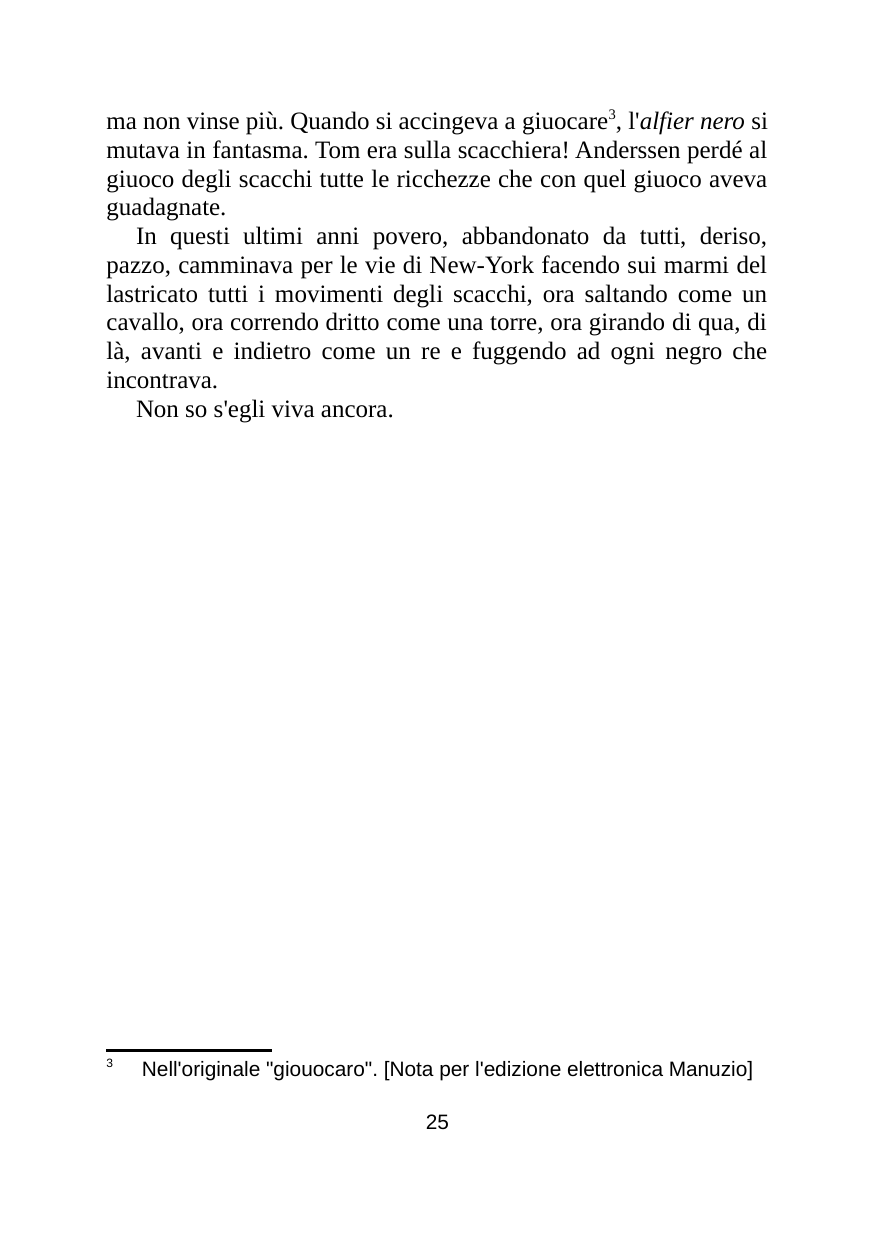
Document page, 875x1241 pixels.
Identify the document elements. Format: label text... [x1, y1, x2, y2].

text Nell'originale "giouocaro". [Nota per l'edizione elettronica Manuzio] [106, 1057, 768, 1081]
text Non so s'egli viva ancora. [106, 394, 768, 422]
text ma non vinse più. Quando si accingeva a giuocare, l'alfier nero si mutava in fantasma. Tom era sulla scacchiera! Anderssen perdé al giuoco degli scacchi tutte le ricchezze che con quel giuoco aveva guadagnate. [106, 106, 768, 221]
text In questi ultimi anni povero, abbandonato da tutti, deriso, pazzo, camminava per le vie di New-York facendo sui marmi del lastricato tutti i movimenti degli scacchi, ora saltando come un cavallo, ora correndo dritto come una torre, ora girando di qua, di là, avanti e indietro come un re e fuggendo ad ogni negro che incontrava. [106, 221, 768, 394]
